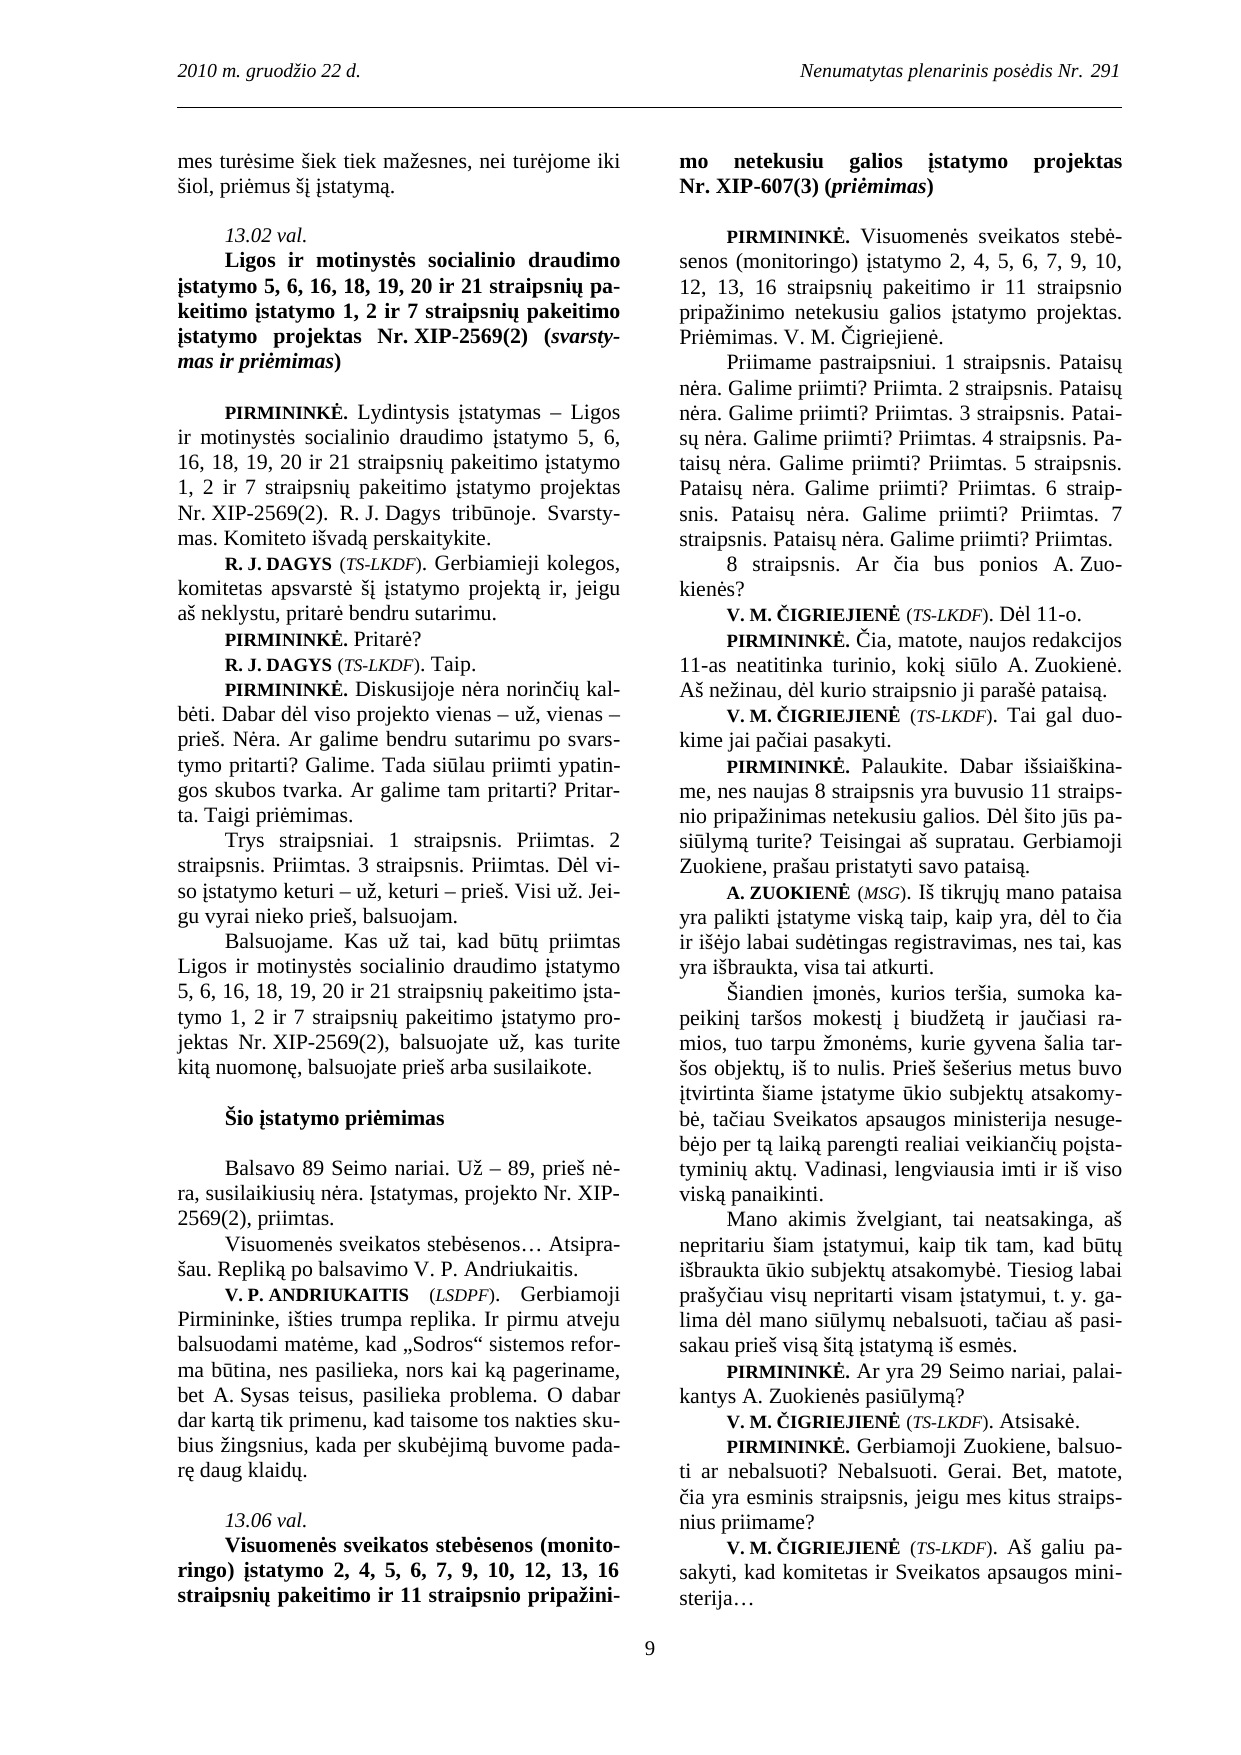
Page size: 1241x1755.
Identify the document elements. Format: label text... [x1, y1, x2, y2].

text V. M. ČIGRIEJIENĖ (TS-LKDF). Aš ga­liu pa­sa­ky­ti, kad ko­mi­te­tas ir Svei­ka­tos ap­sau­gos mi­­ni­ste­ri­ja… [679, 1534, 1122, 1610]
text PIRMININKĖ. Pa­lau­ki­te. Da­bar iš­si­aiš­ki­na­me, nes nau­jas 8 straips­nis yra bu­vu­sio 11 straips­nio pri­pa­ži­ni­mas ne­te­ku­siu ga­lios. Dėl ši­to jūs pa­siū­ly­mą tu­ri­te? Tei­sin­gai aš su­pra­tau. Ger­bia­mo­ji Zuo­kie­ne, pra­šau pri­sta­ty­ti sa­vo pa­tai­są. [679, 753, 1122, 879]
text PIRMININKĖ. Čia, ma­to­te, nau­jos re­dak­ci­jos 11-as ne­ati­tin­ka tu­ri­nio, ko­kį siū­lo A. Zuo­kie­nė. Aš ne­ži­nau, dėl ku­rio straips­nio ji pa­ra­šė pa­tai­są. [679, 627, 1122, 702]
text Pri­ima­me pa­straips­niui. 1 straips­nis. Pa­tai­sų nė­ra. Ga­li­me pri­im­ti? Pri­im­ta. 2 straips­nis. Pa­tai­sų nė­ra. Ga­li­me pri­im­ti? Pri­im­tas. 3 straips­nis. Pa­tai­sų nė­ra. Ga­li­me pri­im­ti? Pri­im­tas. 4 straips­nis. Pa­tai­sų nė­ra. Ga­li­me pri­im­ti? Pri­im­tas. 5 straips­nis. Pa­tai­sų nė­ra. Ga­li­me pri­im­ti? Pri­im­tas. 6 straip­snis. Pa­tai­sų nė­ra. Ga­li­me pri­im­ti? Pri­im­tas. 7 strai­ps­nis. Pa­tai­sų nė­ra. Ga­li­me pri­im­ti? Pri­im­tas. [679, 349, 1122, 551]
text Ma­no aki­mis žvel­giant, tai ne­at­sa­kin­ga, aš ne­pri­ta­riu šiam įsta­ty­mui, kaip tik tam, kad bū­tų iš­brauk­ta ūkio sub­jek­tų at­sa­ko­my­bė. Tie­siog la­bai pra­šy­čiau vi­sų ne­pri­tar­ti vi­sam įsta­ty­mui, t. y. ga­li­ma dėl ma­no siū­ly­mų ne­bal­suo­ti, ta­čiau aš pa­si­sa­kau prieš vi­są ši­tą įsta­ty­mą iš es­mės. [679, 1206, 1122, 1358]
text Vi­suo­me­nės svei­ka­tos ste­bė­se­nos… At­si­pra­šau. Re­pli­ką po bal­sa­vi­mo V. P. An­driu­kai­tis. [177, 1231, 620, 1281]
text mes tu­rė­si­me šiek tiek ma­žes­nes, nei tu­rė­jo­me iki šiol, pri­ėmus šį įsta­ty­mą. [177, 148, 620, 198]
text V. M. ČIGRIEJIENĖ (TS-LKDF). Tai gal duo­ki­me jai pa­čiai pa­sa­ky­ti. [679, 702, 1122, 753]
text Vi­suo­me­nės svei­ka­tos ste­bė­se­nos (mo­ni­to­rin­go) įsta­ty­mo 2, 4, 5, 6, 7, 9, 10, 12, 13, 16 straips­nių pa­kei­ti­mo ir 11 straips­nio pri­pa­ži­ni­ [177, 1532, 620, 1607]
text PIRMININKĖ. Ar yra 29 Sei­mo na­riai, pa­lai­kan­tys A. Zuo­kie­nės pa­siū­ly­mą? [679, 1358, 1122, 1408]
text V. P. ANDRIUKAITIS (LSDPF). Ger­bia­mo­ji Pir­mi­nin­ke, iš­ties trum­pa re­pli­ka. Ir pir­mu at­ve­ju bal­suo­da­mi ma­tė­me, kad „Sod­ros“ sis­te­mos re­for­ma bū­ti­na, nes pa­si­lie­ka, nors kai ką pa­ge­ri­na­me, bet A. Sy­sas tei­sus, pa­si­lie­ka pro­ble­ma. O da­bar dar kar­tą tik pri­me­nu, kad tai­so­me tos nak­ties sku­bius žings­nius, ka­da per sku­bė­ji­mą bu­vo­me pa­da­rę daug klai­dų. [177, 1281, 620, 1483]
text PIRMININKĖ. Vi­suo­me­nės svei­ka­tos ste­bė­se­nos (mo­ni­to­rin­go) įsta­ty­mo 2, 4, 5, 6, 7, 9, 10, 12, 13, 16 straips­nių pa­kei­ti­mo ir 11 straips­nio pri­pa­ži­ni­mo ne­te­ku­siu ga­lios įsta­ty­mo pro­jek­tas. Pri­ėmi­mas. V. M. Čig­rie­jie­nė. [679, 223, 1122, 349]
text mo ne­te­ku­siu ga­lios įsta­ty­mo pro­jek­tas Nr. XIP-607(3) (pri­ėmi­mas) [679, 148, 1122, 198]
text PIRMININKĖ. Dis­ku­si­jo­je nė­ra no­rin­čių kal­bė­ti. Da­bar dėl vi­so pro­jek­to vie­nas – už, vie­nas – prieš. Nė­ra. Ar ga­li­me ben­dru su­ta­ri­mu po svars­ty­mo pri­tar­ti? Ga­li­me. Ta­da siū­lau pri­im­ti ypa­tin­gos sku­bos tvar­ka. Ar ga­li­me tam pri­tar­ti? Pri­tar­ta. Tai­gi pri­ėmi­mas. [177, 676, 620, 827]
text Šio įsta­ty­mo pri­ėmi­mas [177, 1104, 620, 1130]
text Šian­dien įmo­nės, ku­rios ter­šia, su­mo­ka ka­pei­ki­nį tar­šos mo­kes­tį į biu­dže­tą ir jau­čia­si ra­mios, tuo tar­pu žmo­nėms, ku­rie gy­ve­na ša­lia tar­šos ob­jek­tų, iš to nu­lis. Prieš še­še­rius me­tus bu­vo įtvir­tin­ta šia­me įsta­ty­me ūkio sub­jek­tų at­sa­ko­my­bė, ta­čiau Svei­ka­tos ap­sau­gos mi­nis­te­ri­ja ne­su­ge­bė­jo per tą lai­ką pa­reng­ti re­a­liai vei­kian­čių po­įsta­ty­mi­nių ak­tų. Va­di­na­si, leng­viau­sia im­ti ir iš vi­so vis­ką pa­nai­kin­ti. [679, 979, 1122, 1206]
text PIRMININKĖ. Ger­bia­mo­ji Zuo­kie­ne, bal­suo­ti ar ne­bal­suo­ti? Ne­bal­suo­ti. Ge­rai. Bet, ma­to­te, čia yra es­mi­nis straips­nis, jei­gu mes ki­tus straips­nius pri­ima­me? [679, 1433, 1122, 1534]
text 13.02 val. [224, 223, 620, 247]
text 8 straips­nis. Ar čia bus po­nios A. Zuo­kienės? [679, 551, 1122, 601]
text R. J. DAGYS (TS-LKDF). Taip. [177, 651, 620, 676]
text Bal­suo­ja­me. Kas už tai, kad bū­tų pri­im­tas Li­gos ir mo­ti­nys­tės so­cia­li­nio drau­di­mo įsta­ty­mo 5, 6, 16, 18, 19, 20 ir 21 straips­nių pa­kei­ti­mo įsta­ty­mo 1, 2 ir 7 straips­nių pa­kei­ti­mo įsta­ty­mo pro­jek­tas Nr. XIP-2569(2), bal­suo­ja­te už, kas tu­ri­te ki­tą nuo­mo­nę, bal­suo­ja­te prieš ar­ba su­si­lai­ko­te. [177, 928, 620, 1079]
text R. J. DAGYS (TS-LKDF). Ger­bia­mie­ji ko­le­gos, ko­mi­te­tas ap­svars­tė šį įsta­ty­mo pro­jek­tą ir, jei­gu aš ne­klys­tu, pri­ta­rė ben­dru su­ta­ri­mu. [177, 550, 620, 626]
text A. ZUOKIENĖ (MSG). Iš tik­rų­jų ma­no pa­tai­sa yra pa­lik­ti įsta­ty­me vis­ką taip, kaip yra, dėl to čia ir iš­ėjo la­bai su­dė­tin­gas re­gist­ra­vi­mas, nes tai, kas yra iš­brauk­ta, vi­sa tai at­kur­ti. [679, 879, 1122, 979]
text V. M. ČIGRIEJIENĖ (TS-LKDF). Dėl 11-o. [679, 601, 1122, 627]
text V. M. ČIGRIEJIENĖ (TS-LKDF). At­si­sa­kė. [679, 1408, 1122, 1433]
text PIRMININKĖ. Pri­ta­rė? [177, 626, 620, 651]
text PIRMININKĖ. Ly­din­ty­sis įsta­ty­mas – Li­gos ir mo­ti­nys­tės so­cia­li­nio drau­di­mo įsta­ty­mo 5, 6, 16, 18, 19, 20 ir 21 straips­nių pa­kei­ti­mo įsta­ty­mo 1, 2 ir 7 straips­nių pa­kei­ti­mo įsta­ty­mo pro­jek­tas Nr. XIP-2569(2). R. J. Da­gys tri­bū­no­je. Svars­ty­mas. Ko­mi­te­to iš­va­dą per­skai­ty­ki­te. [177, 399, 620, 550]
text Trys straips­niai. 1 straips­nis. Pri­im­tas. 2 straips­nis. Pri­im­tas. 3 straips­nis. Pri­im­tas. Dėl vi­so įsta­ty­mo ke­tu­ri – už, ke­tu­ri – prieš. Vi­si už. Jei­gu vy­rai nie­ko prieš, bal­suo­jam. [177, 827, 620, 928]
text Li­gos ir mo­ti­nys­tės so­cia­li­nio drau­di­mo įsta­ty­mo 5, 6, 16, 18, 19, 20 ir 21 straips­nių pa­kei­ti­mo įsta­ty­mo 1, 2 ir 7 straips­nių pa­kei­ti­mo įsta­ty­mo pro­jek­tas Nr. XIP-2569(2) (svars­ty­mas ir pri­ėmi­mas) [177, 247, 620, 373]
text 13.06 val. [224, 1508, 620, 1532]
text Bal­sa­vo 89 Sei­mo na­riai. Už – 89, prieš nė­ra, su­si­lai­kiu­sių nė­ra. Įsta­ty­mas, pro­jek­to Nr. XIP-2569(2), pri­im­tas. [177, 1155, 620, 1231]
